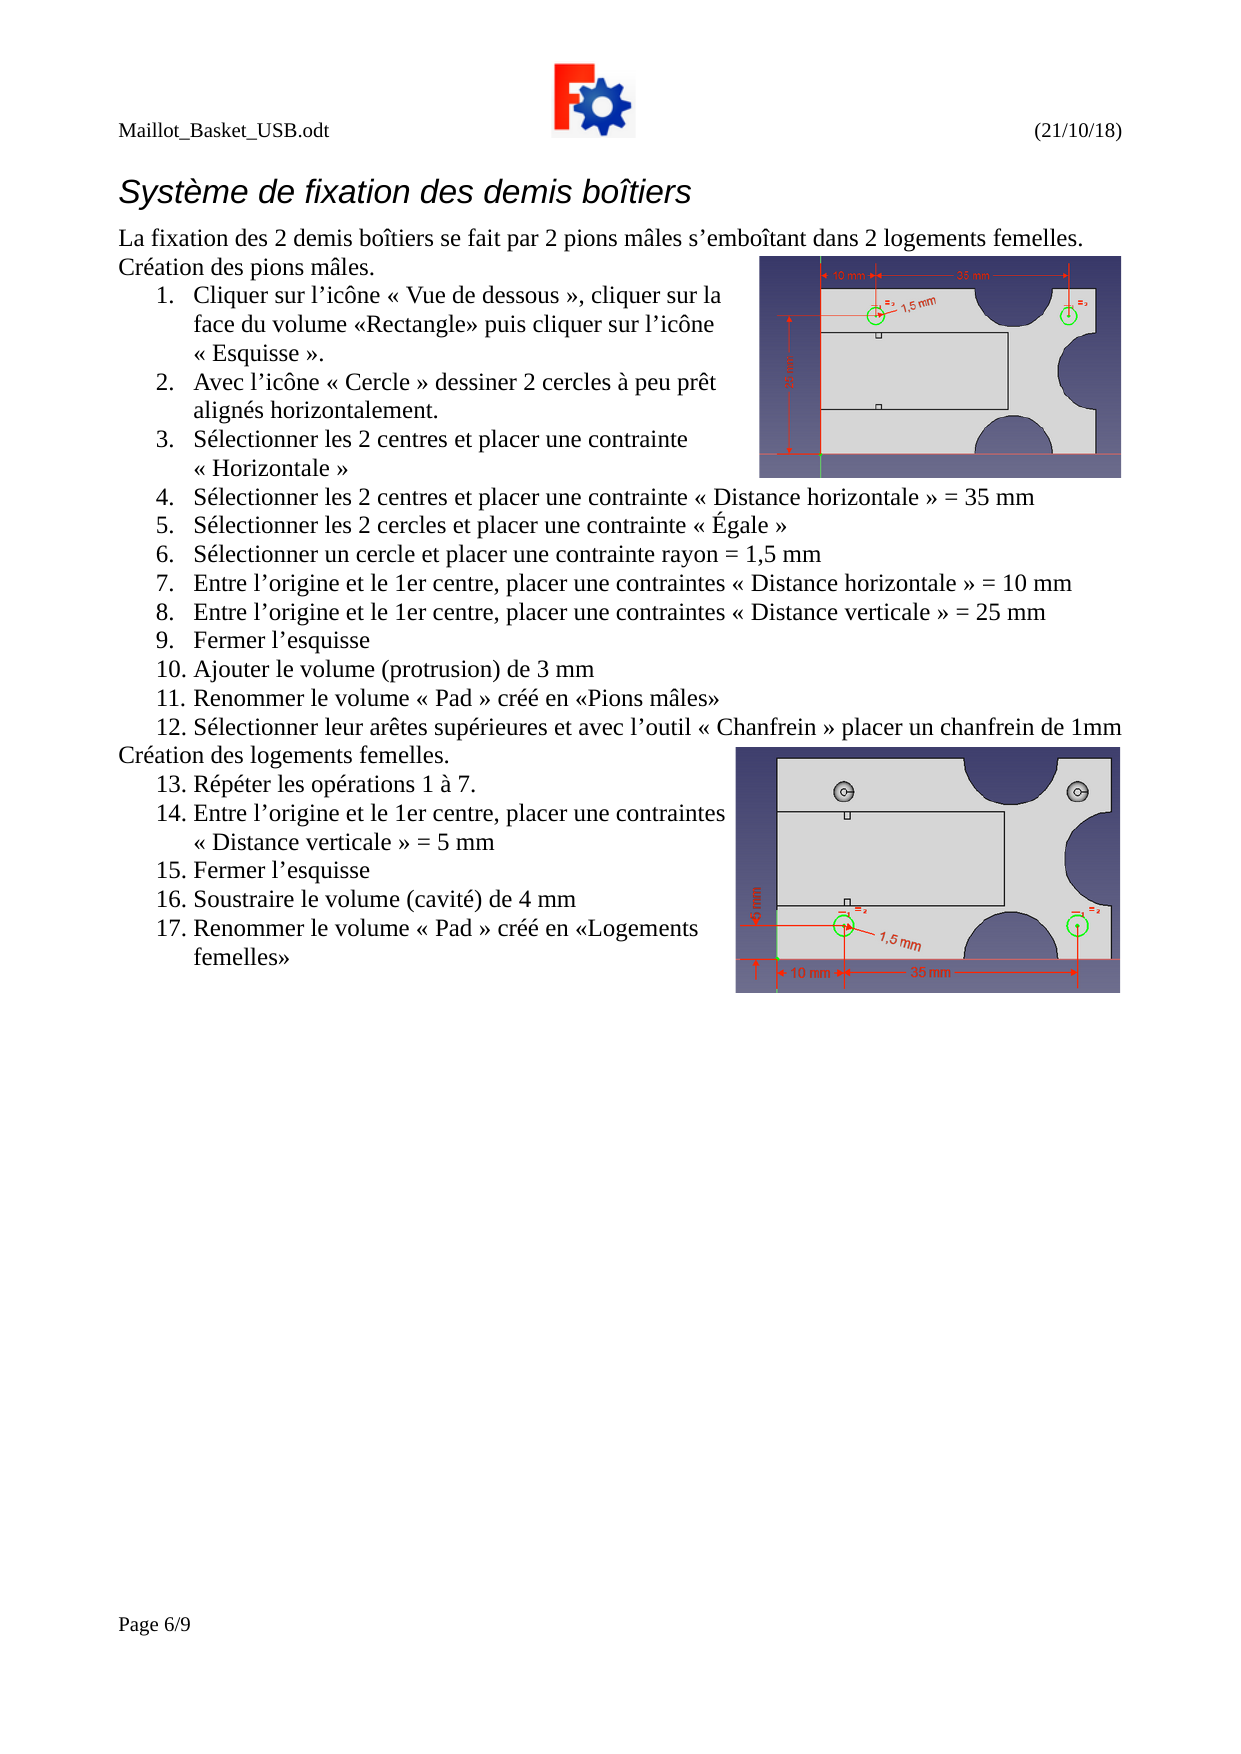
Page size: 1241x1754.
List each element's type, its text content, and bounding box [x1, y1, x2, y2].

text Création des logements femelles. [118, 740, 1122, 769]
list Renommer le volume « Pad » créé en «Pions mâles» [156, 683, 1122, 712]
picture [551, 61, 636, 138]
picture [735, 747, 1121, 993]
list Entre l’origine et le 1er centre, placer une contraintes « Distance verticale » = 25 mm [156, 597, 1122, 625]
list Fermer l’esquisse [156, 625, 1122, 654]
list Ajouter le volume (protrusion) de 3 mm [156, 654, 1122, 683]
list Entre l’origine et le 1er centre, placer une contraintes « Distance verticale » = 5 mm [156, 798, 735, 855]
list Soustraire le volume (cavité) de 4 mm [156, 884, 735, 913]
list Entre l’origine et le 1er centre, placer une contraintes « Distance horizontale » = 10 mm [156, 568, 1122, 597]
text La fixation des 2 demis boîtiers se fait par 2 pions mâles s’emboîtant dans 2 logements femelles. [118, 223, 1122, 252]
list Renommer le volume « Pad » créé en «Logements femelles» [156, 913, 735, 970]
list Sélectionner les 2 centres et placer une contrainte « Distance horizontale » = 35 mm [156, 482, 1122, 510]
list Sélectionner les 2 centres et placer une contrainte « Horizontale » [156, 424, 1122, 482]
list Cliquer sur l’icône « Vue de dessous », cliquer sur la face du volume «Rectangle» puis cliquer sur l’icône « Esquisse ». [156, 280, 759, 367]
list Sélectionner un cercle et placer une contrainte rayon = 1,5 mm [156, 539, 1122, 568]
list Sélectionner les 2 cercles et placer une contrainte « Égale » [156, 510, 1122, 539]
list Avec l’icône « Cercle » dessiner 2 cercles à peu prêt alignés horizontalement. [156, 367, 759, 424]
list Fermer l’esquisse [156, 855, 735, 884]
text Création des pions mâles. [118, 252, 1122, 280]
subtitle Système de fixation des demis boîtiers [118, 172, 1122, 210]
list Répéter les opérations 1 à 7. [156, 769, 735, 798]
picture [759, 256, 1122, 478]
list Sélectionner leur arêtes supérieures et avec l’outil « Chanfrein » placer un chanfrein de 1mm [156, 712, 1122, 740]
